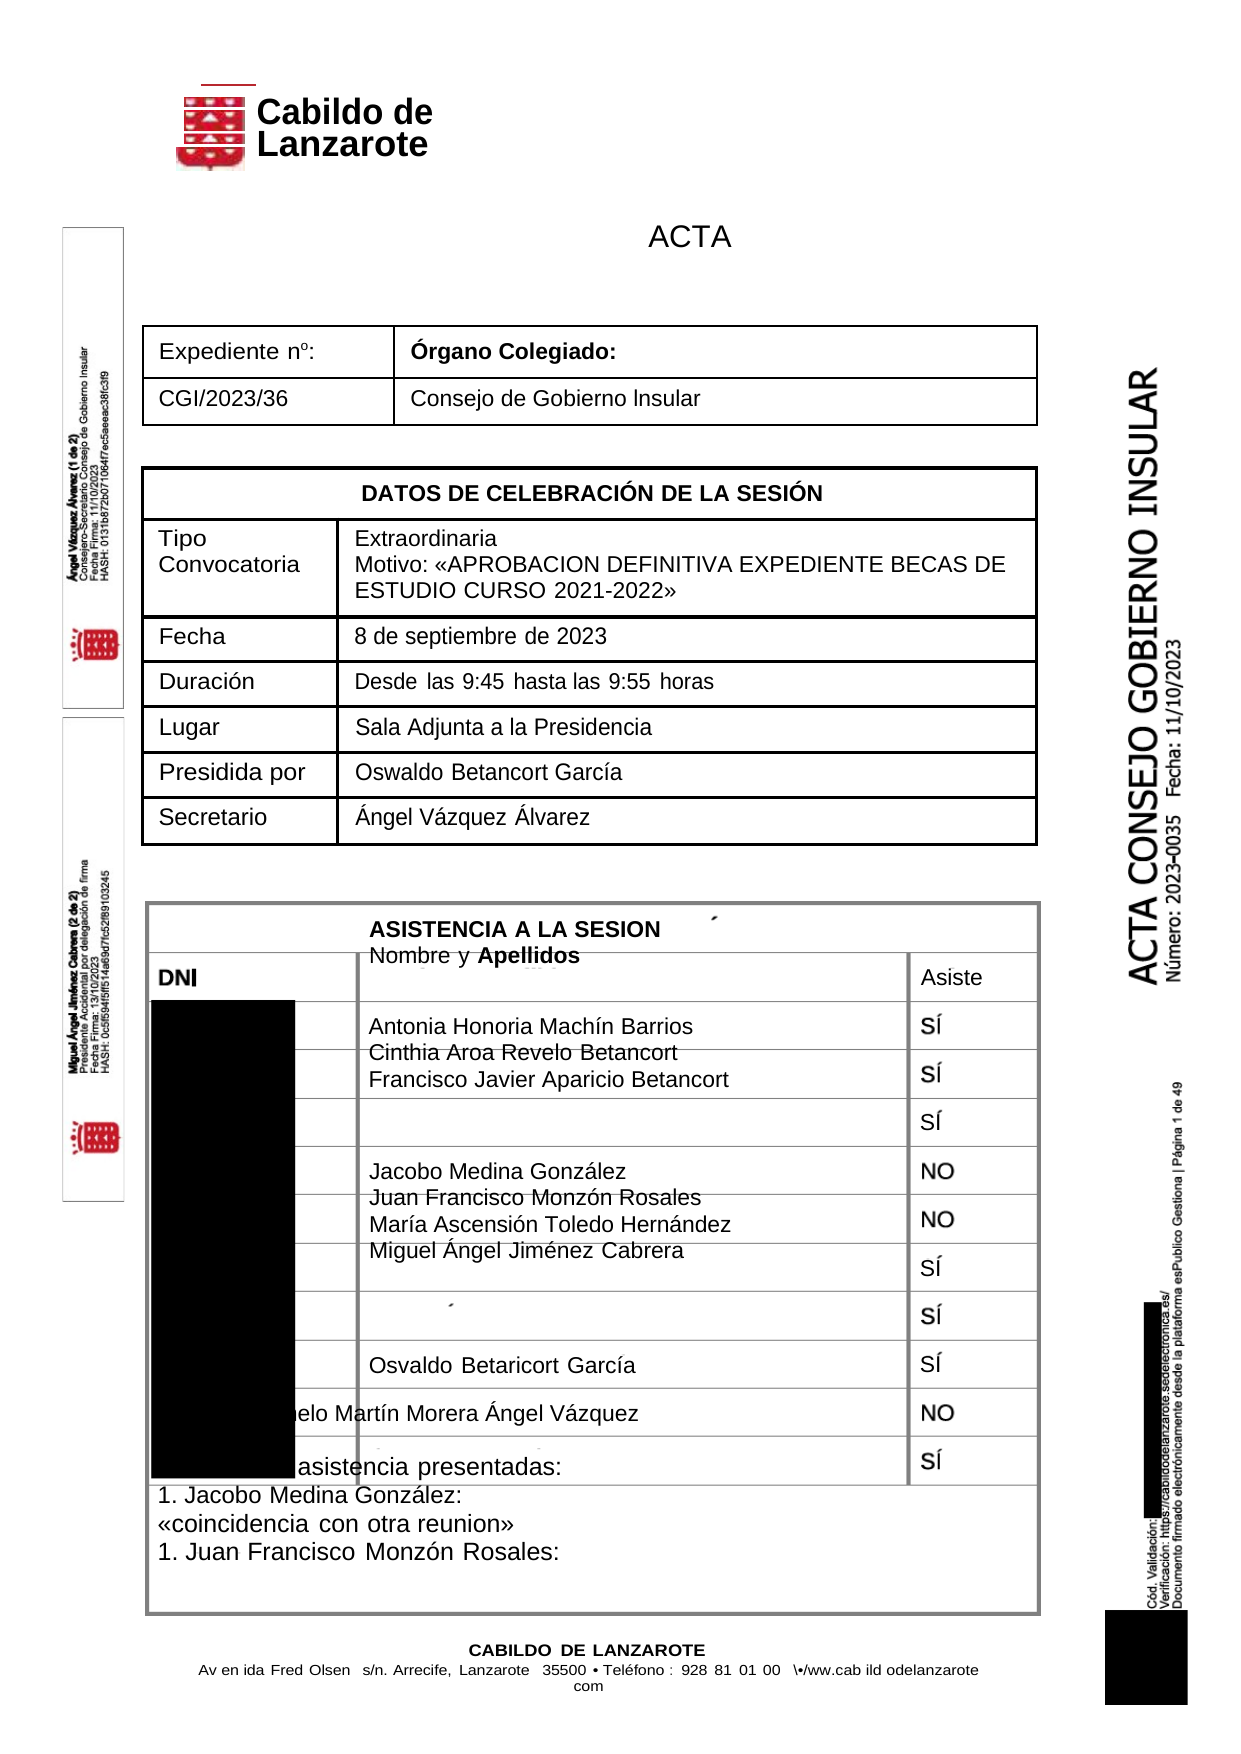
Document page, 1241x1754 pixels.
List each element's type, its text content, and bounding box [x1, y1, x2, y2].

text Extraordinaria [354, 525, 1035, 551]
text Consejo de Gobierno lnsular [410, 384, 1036, 411]
text Motivo: «APROBACION DEFINITIVA EXPEDIENTE BECAS DE ESTUDIO CURSO 2021-2022» [354, 552, 1008, 603]
picture [184, 97, 245, 107]
text Tipo Convocatoria [158, 526, 336, 577]
text Cabildo de Lanzarote [256, 98, 435, 164]
text ACTA [184, 218, 1195, 254]
text Desde las 9:45 hasta las 9:55 horas [354, 668, 1035, 694]
picture [145, 901, 1041, 1616]
picture [1105, 1082, 1188, 1705]
text Av en ida Fred Olsen s/n. Arrecife, Lanzarote 35500 • Teléfono : 928 81 01 00 \•/ww.cab ild odelanzarote com [184, 1661, 993, 1695]
text Fecha [158, 623, 336, 649]
text Presidida por [158, 758, 336, 785]
text Secretario [158, 803, 336, 831]
picture [184, 110, 245, 144]
text Duración [158, 668, 336, 694]
text CABILDO DE LANZAROTE [181, 1640, 993, 1659]
text Lugar [158, 713, 336, 741]
picture [62, 227, 124, 709]
text CGI/2023/36 [158, 384, 393, 411]
text Expediente no: [159, 338, 393, 364]
picture [62, 717, 125, 1202]
text Órgano Colegiado: [410, 338, 1036, 364]
text DATOS DE CELEBRACIÓN DE LA SESIÓN [361, 479, 823, 506]
text 8 de septiembre de 2023 [354, 622, 1035, 650]
picture [176, 147, 245, 171]
picture [1128, 367, 1184, 986]
text Ángel Vázquez Álvarez [355, 803, 1035, 831]
text Oswaldo Betancort García [355, 758, 1035, 785]
text Sala Adjunta a la Presidencia [355, 713, 1035, 741]
